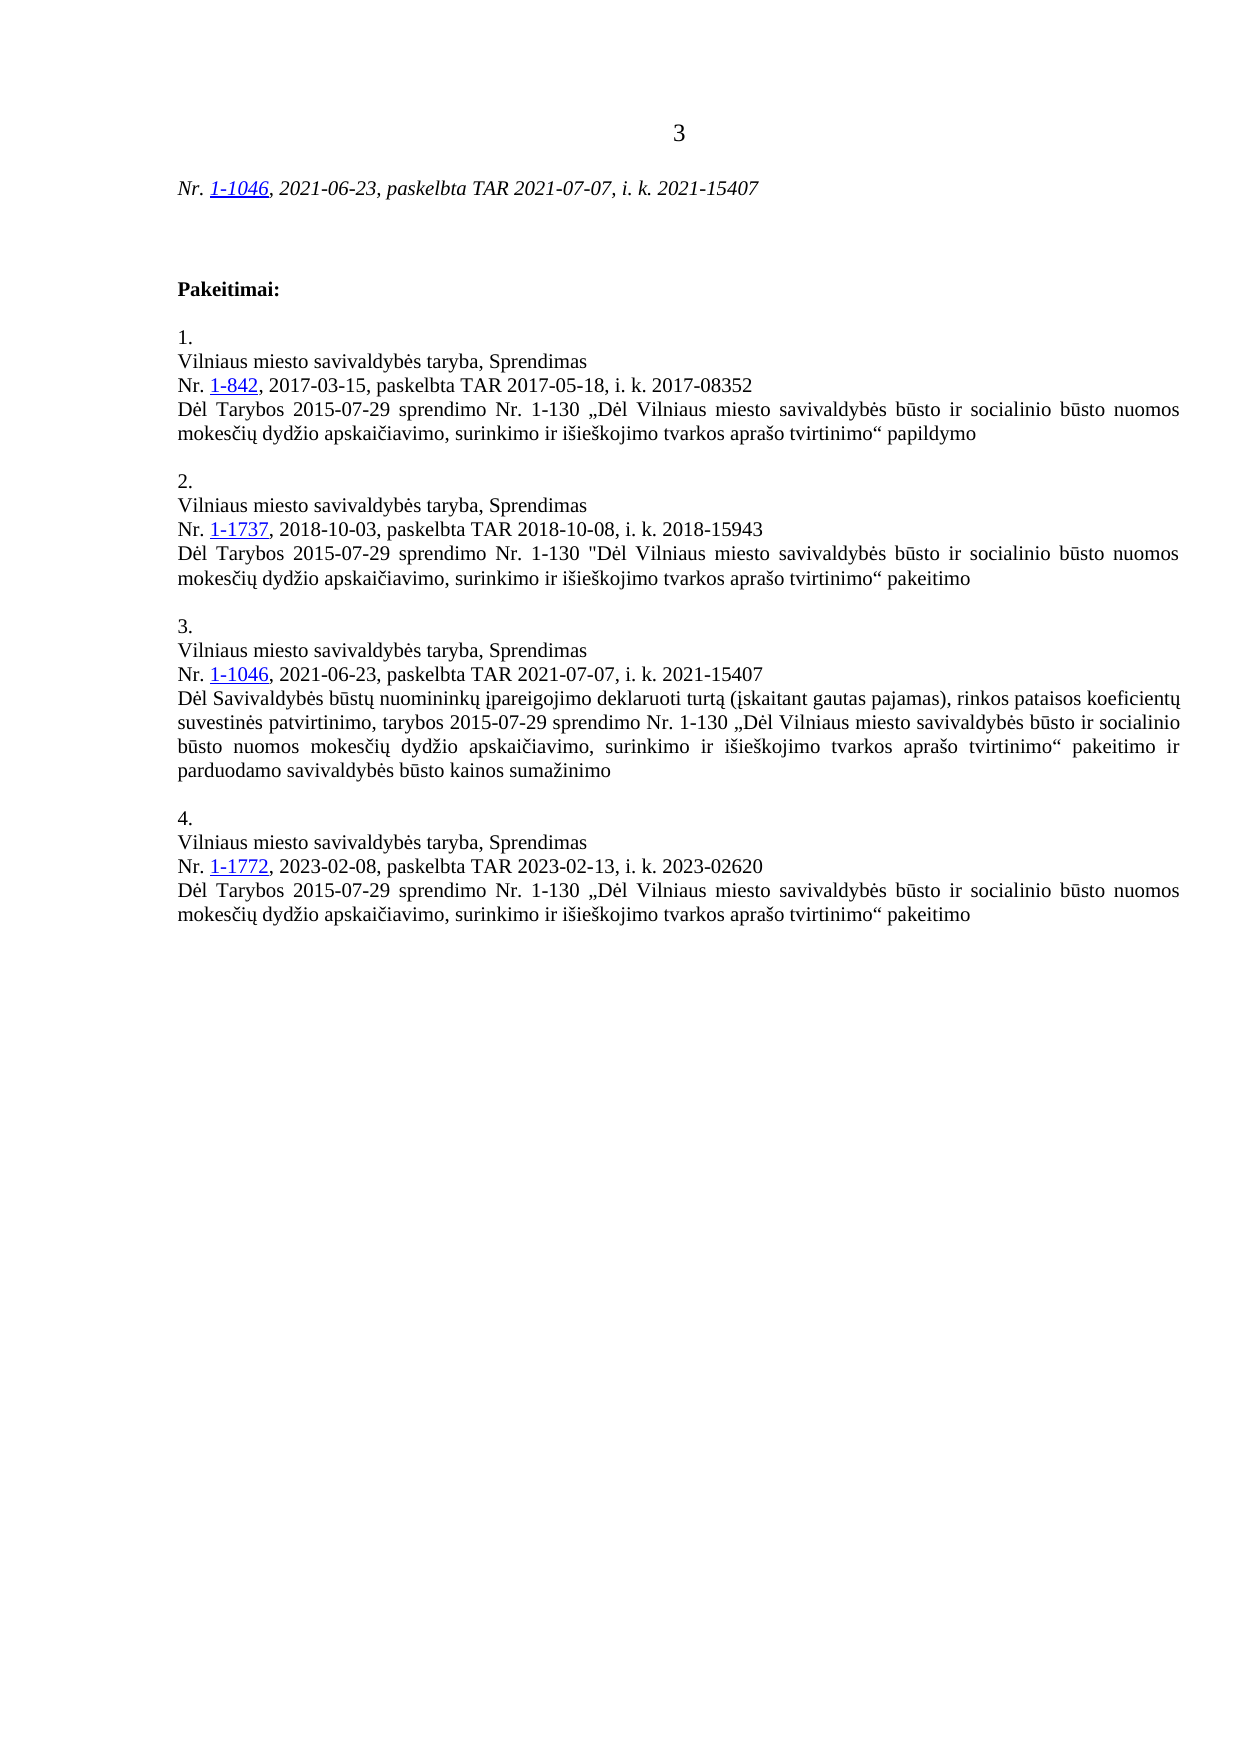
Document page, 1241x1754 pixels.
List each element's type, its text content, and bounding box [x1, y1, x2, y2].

text 1. [177, 325, 1181, 349]
text Nr. 1-1737, 2018-10-03, paskelbta TAR 2018-10-08, i. k. 2018-15943 [177, 517, 1181, 541]
text Nr. 1-1772, 2023-02-08, paskelbta TAR 2023-02-13, i. k. 2023-02620 [177, 854, 1181, 878]
text Nr. 1-1046, 2021-06-23, paskelbta TAR 2021-07-07, i. k. 2021-15407 [177, 176, 1181, 200]
text Nr. 1-1046, 2021-06-23, paskelbta TAR 2021-07-07, i. k. 2021-15407 [177, 662, 1181, 686]
text 4. [177, 806, 1181, 830]
text 2. [177, 469, 1181, 493]
text 3. [177, 613, 1181, 638]
text Vilniaus miesto savivaldybės taryba, Sprendimas [177, 638, 1181, 662]
text Dėl Tarybos 2015-07-29 sprendimo Nr. 1-130 "Dėl Vilniaus miesto savivaldybės būsto ir socialinio būsto nuomos mokesčių dydžio apskaičiavimo, surinkimo ir išieškojimo tvarkos aprašo tvirtinimo“ pakeitimo [177, 541, 1181, 589]
text Pakeitimai: [177, 277, 1181, 301]
text Nr. 1-842, 2017-03-15, paskelbta TAR 2017-05-18, i. k. 2017-08352 [177, 373, 1181, 397]
text Vilniaus miesto savivaldybės taryba, Sprendimas [177, 493, 1181, 517]
text Vilniaus miesto savivaldybės taryba, Sprendimas [177, 349, 1181, 373]
text Dėl Tarybos 2015-07-29 sprendimo Nr. 1-130 „Dėl Vilniaus miesto savivaldybės būsto ir socialinio būsto nuomos mokesčių dydžio apskaičiavimo, surinkimo ir išieškojimo tvarkos aprašo tvirtinimo“ pakeitimo [177, 878, 1181, 926]
text Dėl Savivaldybės būstų nuomininkų įpareigojimo deklaruoti turtą (įskaitant gautas pajamas), rinkos pataisos koeficientų suvestinės patvirtinimo, tarybos 2015-07-29 sprendimo Nr. 1-130 „Dėl Vilniaus miesto savivaldybės būsto ir socialinio būsto nuomos mokesčių dydžio apskaičiavimo, surinkimo ir išieškojimo tvarkos aprašo tvirtinimo“ pakeitimo ir parduodamo savivaldybės būsto kainos sumažinimo [177, 686, 1181, 782]
text Vilniaus miesto savivaldybės taryba, Sprendimas [177, 830, 1181, 854]
text Dėl Tarybos 2015-07-29 sprendimo Nr. 1-130 „Dėl Vilniaus miesto savivaldybės būsto ir socialinio būsto nuomos mokesčių dydžio apskaičiavimo, surinkimo ir išieškojimo tvarkos aprašo tvirtinimo“ papildymo [177, 397, 1181, 445]
